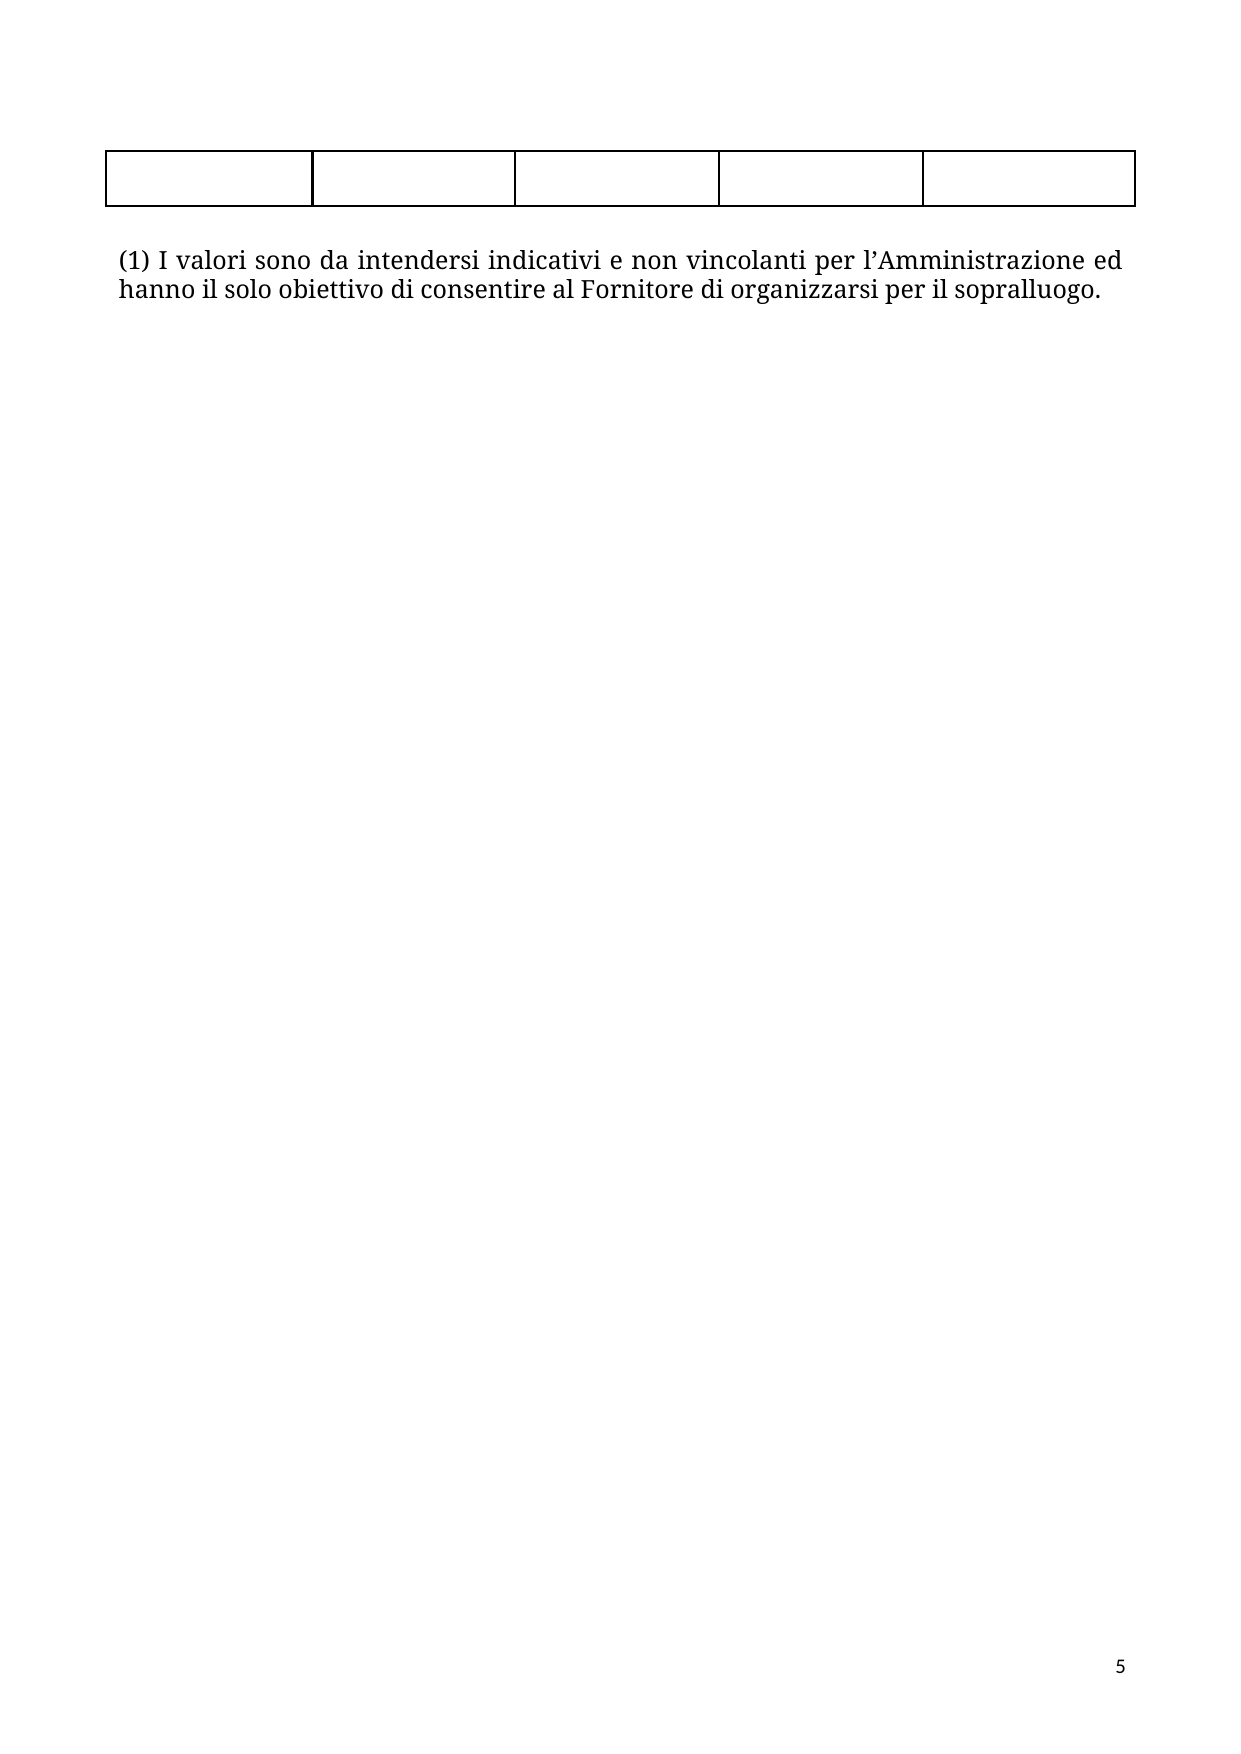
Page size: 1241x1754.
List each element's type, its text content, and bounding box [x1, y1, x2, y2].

table_cell [516, 152, 718, 205]
table_cell [720, 152, 922, 205]
table_cell [107, 152, 311, 205]
table_cell [314, 152, 514, 205]
table_cell [924, 152, 1134, 205]
text (1) I valori sono da intendersi indicativi e non vincolanti per l’Amministrazione ed hanno il solo obiettivo di consentire al Fornitore di organizzarsi per il sopralluogo. [119, 245, 1123, 306]
